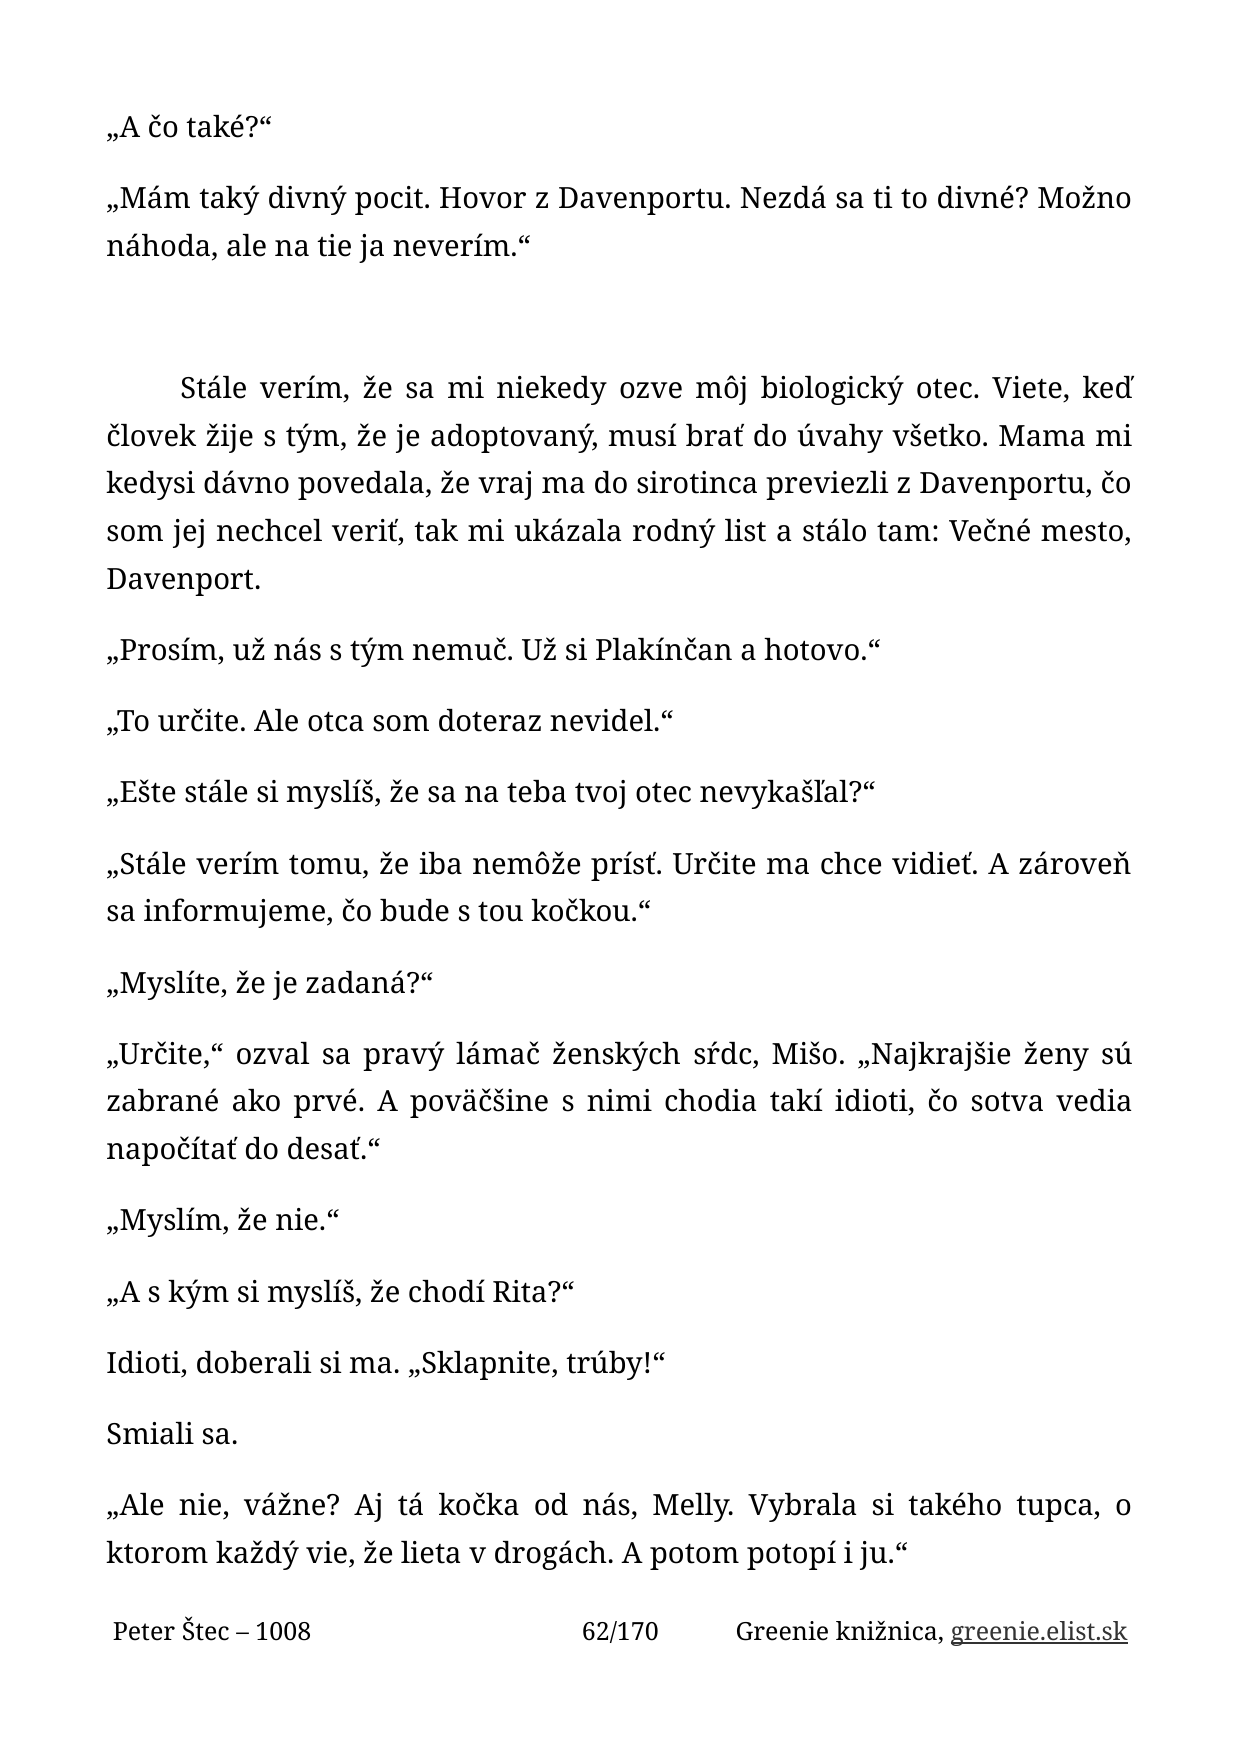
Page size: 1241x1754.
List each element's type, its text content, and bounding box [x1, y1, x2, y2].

text „To určite. Ale otca som doteraz nevidel.“ [106, 701, 1134, 740]
text „Stále verím tomu, že iba nemôže prísť. Určite ma chce vidieť. A zároveň sa informujeme, čo bude s tou kočkou.“ [106, 843, 1134, 930]
text „Myslím, že nie.“ [106, 1199, 1134, 1239]
text Stále verím, že sa mi niekedy ozve môj biologický otec. Viete, keď človek žije s tým, že je adoptovaný, musí brať do úvahy všetko. Mama mi kedysi dávno povedala, že vraj ma do sirotinca previezli z Davenportu, čo som jej nechcel veriť, tak mi ukázala rodný list a stálo tam: Večné mesto, Davenport. [106, 368, 1134, 598]
text „Prosím, už nás s tým nemuč. Už si Plakínčan a hotovo.“ [106, 629, 1134, 669]
text „Myslíte, že je zadaná?“ [106, 962, 1134, 1002]
text „Ale nie, vážne? Aj tá kočka od nás, Melly. Vybrala si takého tupca, o ktorom každý vie, že lieta v drogách. A potom potopí i ju.“ [106, 1484, 1134, 1572]
text Idioti, doberali si ma. „Sklapnite, trúby!“ [106, 1342, 1134, 1382]
text „Mám taký divný pocit. Hovor z Davenportu. Nezdá sa ti to divné? Možno náhoda, ale na tie ja neverím.“ [106, 177, 1134, 265]
text Smiali sa. [106, 1413, 1134, 1453]
text „A čo také?“ [106, 106, 1134, 146]
text „Určite,“ ozval sa pravý lámač ženských sŕdc, Mišo. „Najkrajšie ženy sú zabrané ako prvé. A poväčšine s nimi chodia takí idioti, čo sotva vedia napočítať do desať.“ [106, 1033, 1134, 1168]
text „Ešte stále si myslíš, že sa na teba tvoj otec nevykašľal?“ [106, 772, 1134, 811]
text „A s kým si myslíš, že chodí Rita?“ [106, 1271, 1134, 1311]
